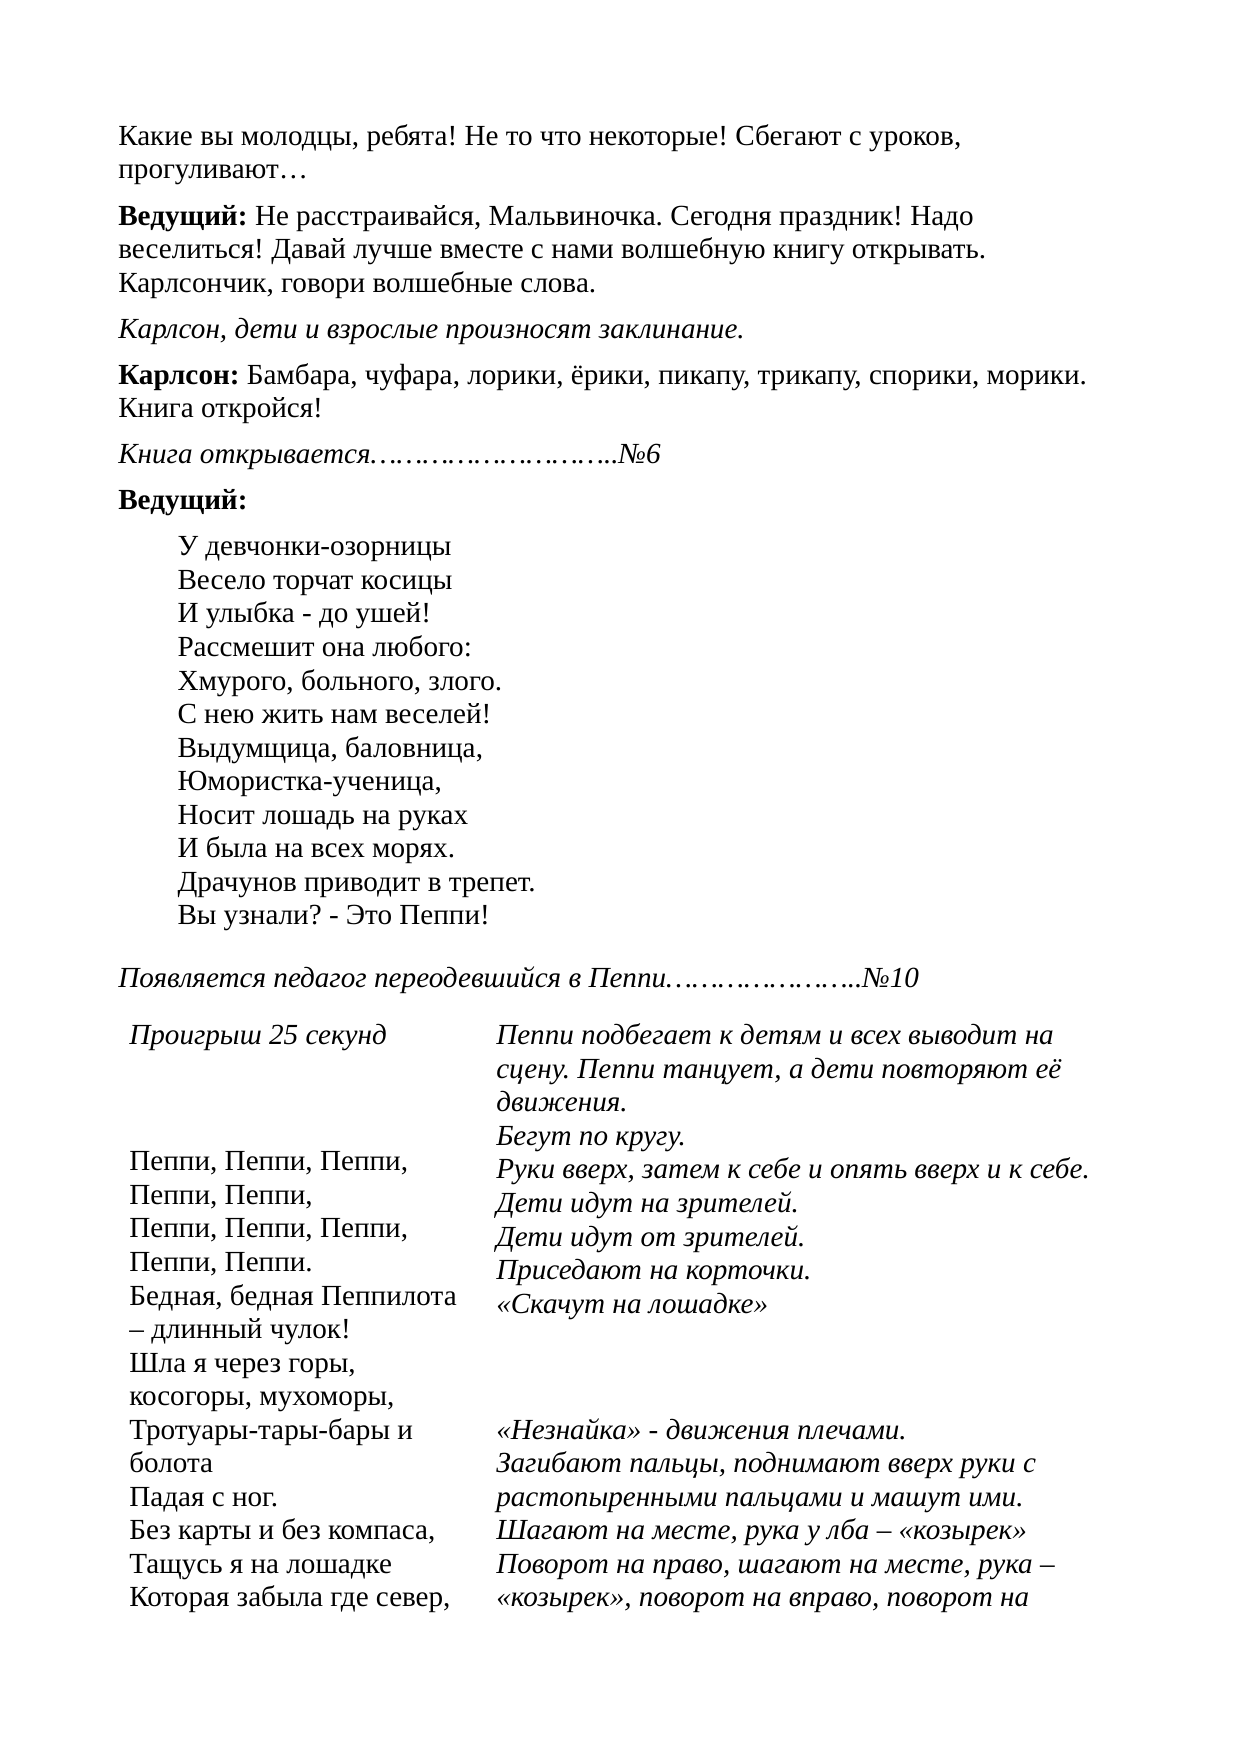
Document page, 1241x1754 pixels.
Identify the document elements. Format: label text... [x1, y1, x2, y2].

text Какие вы молодцы, ребята! Не то что некоторые! Сбегают с уроков, прогуливают… [118, 118, 1122, 185]
table_header Проигрыш 25 секунд Пеппи, Пеппи, Пеппи, Пеппи, Пеппи, Пеппи, Пеппи, Пеппи, Пеппи, Пеппи. Бедная, бедная Пеппилота – длинный чулок! Шла я через горы, косогоры, мухоморы, Тротуары-тары-бары и болота Падая с ног. Без карты и без компаса, Тащусь я на лошадке Которая забыла где север, [118, 1007, 485, 1624]
table_header Пеппи подбегает к детям и всех выводит на сцену. Пеппи танцует, а дети повторяют её движения. Бегут по кругу. Руки вверх, затем к себе и опять вверх и к себе. Дети идут на зрителей. Дети идут от зрителей. Приседают на корточки. «Скачут на лошадке» «Незнайка» - движения плечами. Загибают пальцы, поднимают вверх руки с растопыренными пальцами и машут ими. Шагают на месте, рука у лба – «козырек» Поворот на право, шагают на месте, рука – «козырек», поворот на вправо, поворот на [485, 1007, 1122, 1624]
text Карлсон, дети и взрослые произносят заклинание. [118, 311, 1122, 344]
text Ведущий: [118, 482, 1122, 516]
text Появляется педагог переодевшийся в Пеппи…………………..№10 [118, 961, 1122, 994]
text Карлсон: Бамбара, чуфара, лорики, ёрики, пикапу, трикапу, спорики, морики. Книга откройся! [118, 357, 1122, 424]
text Ведущий: Не расстраивайся, Мальвиночка. Сегодня праздник! Надо веселиться! Давай лучше вместе с нами волшебную книгу открывать. Карлсончик, говори волшебные слова. [118, 198, 1122, 298]
text У девчонки-озорницы Весело торчат косицы И улыбка - до ушей! Рассмешит она любого: Хмурого, больного, злого. С нею жить нам веселей! Выдумщица, баловница, Юмористка-ученица, Носит лошадь на руках И была на всех морях. Драчунов приводит в трепет. Вы узнали? - Это Пеппи! [177, 528, 1063, 931]
text Книга открывается………………………..№6 [118, 436, 1122, 470]
